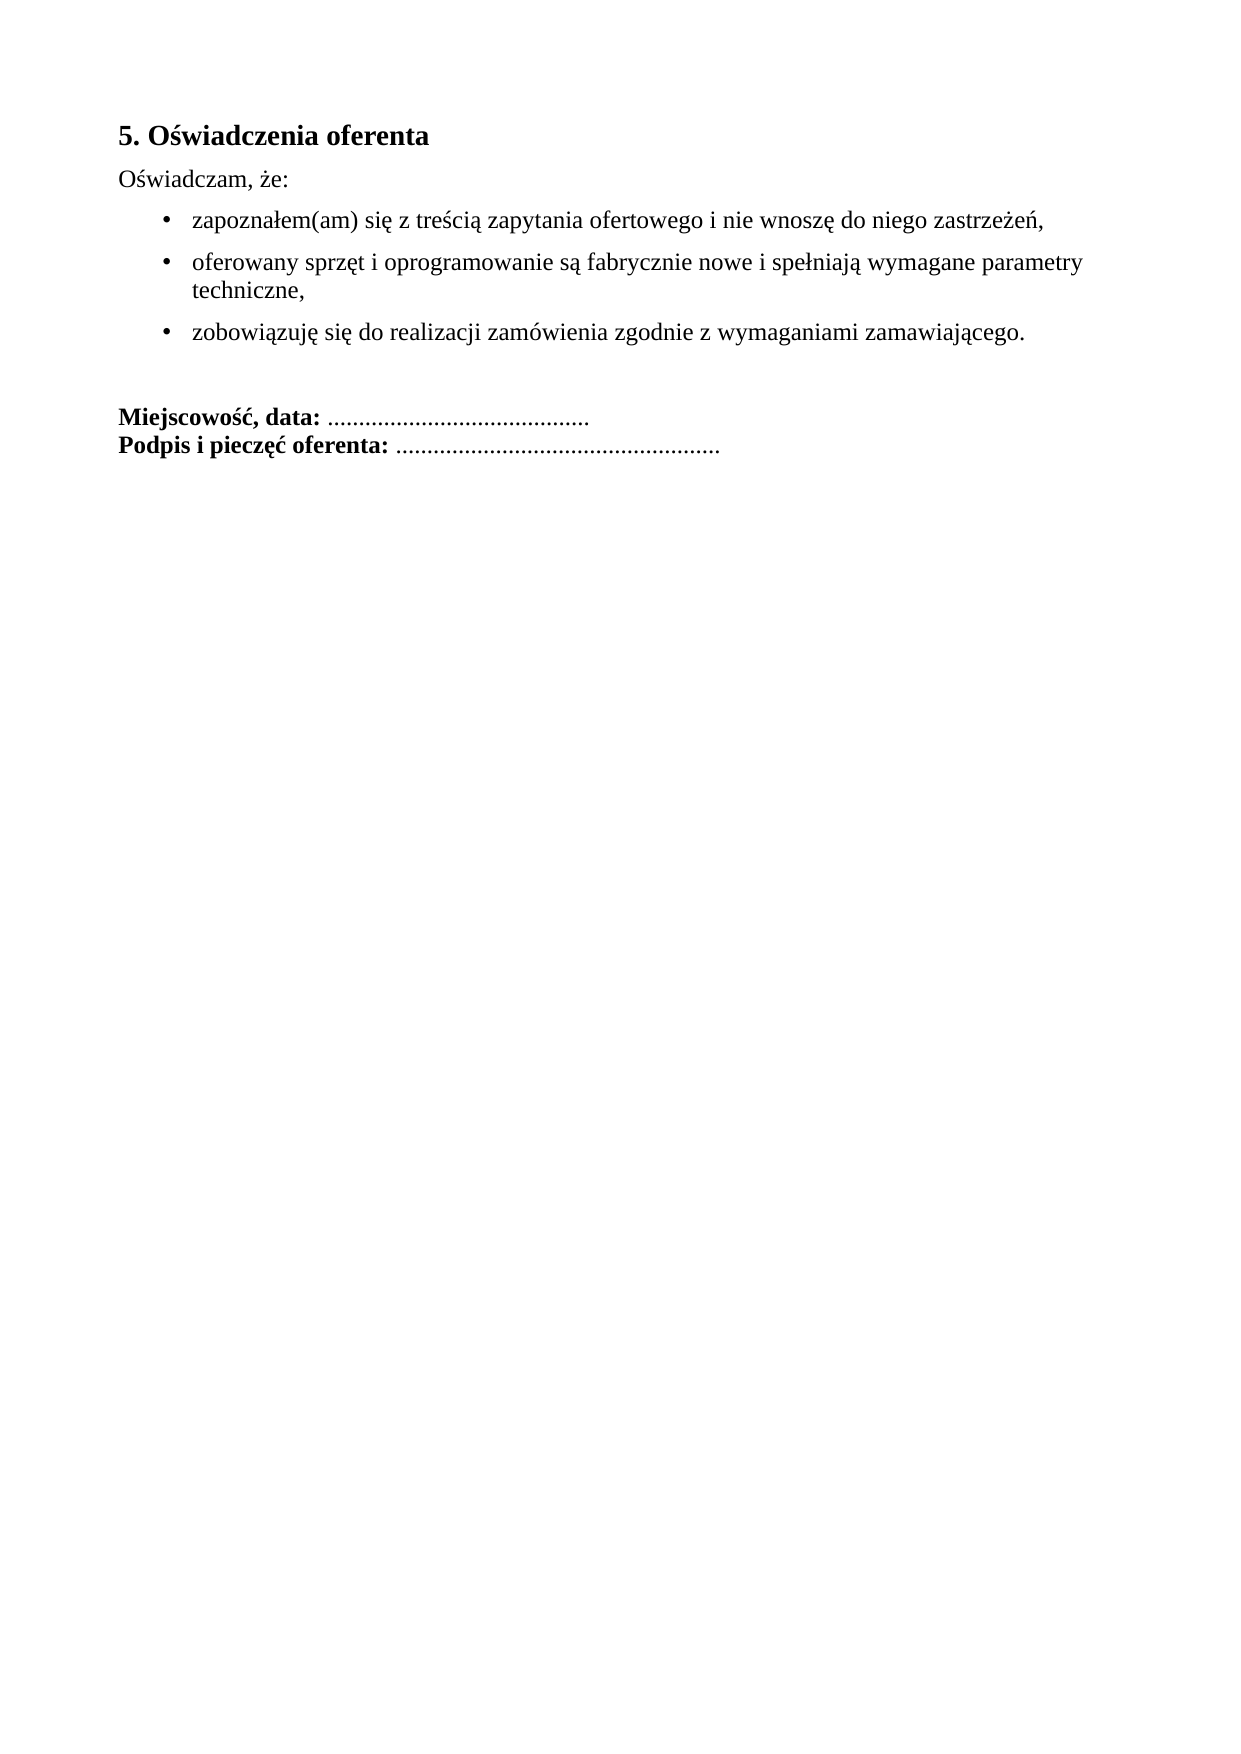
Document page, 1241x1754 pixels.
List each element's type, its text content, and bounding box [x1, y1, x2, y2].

subtitle 5. Oświadczenia oferenta [118, 118, 1122, 152]
list zapoznałem(am) się z treścią zapytania ofertowego i nie wnoszę do niego zastrzeżeń, [162, 205, 1122, 234]
list zobowiązuję się do realizacji zamówienia zgodnie z wymaganiami zamawiającego. [162, 317, 1122, 345]
text Oświadczam, że: [118, 164, 1122, 193]
text Miejscowość, data: .......................................... Podpis i pieczęć oferenta: .................................................... [118, 402, 1122, 459]
list oferowany sprzęt i oprogramowanie są fabrycznie nowe i spełniają wymagane parametry techniczne, [162, 247, 1122, 304]
